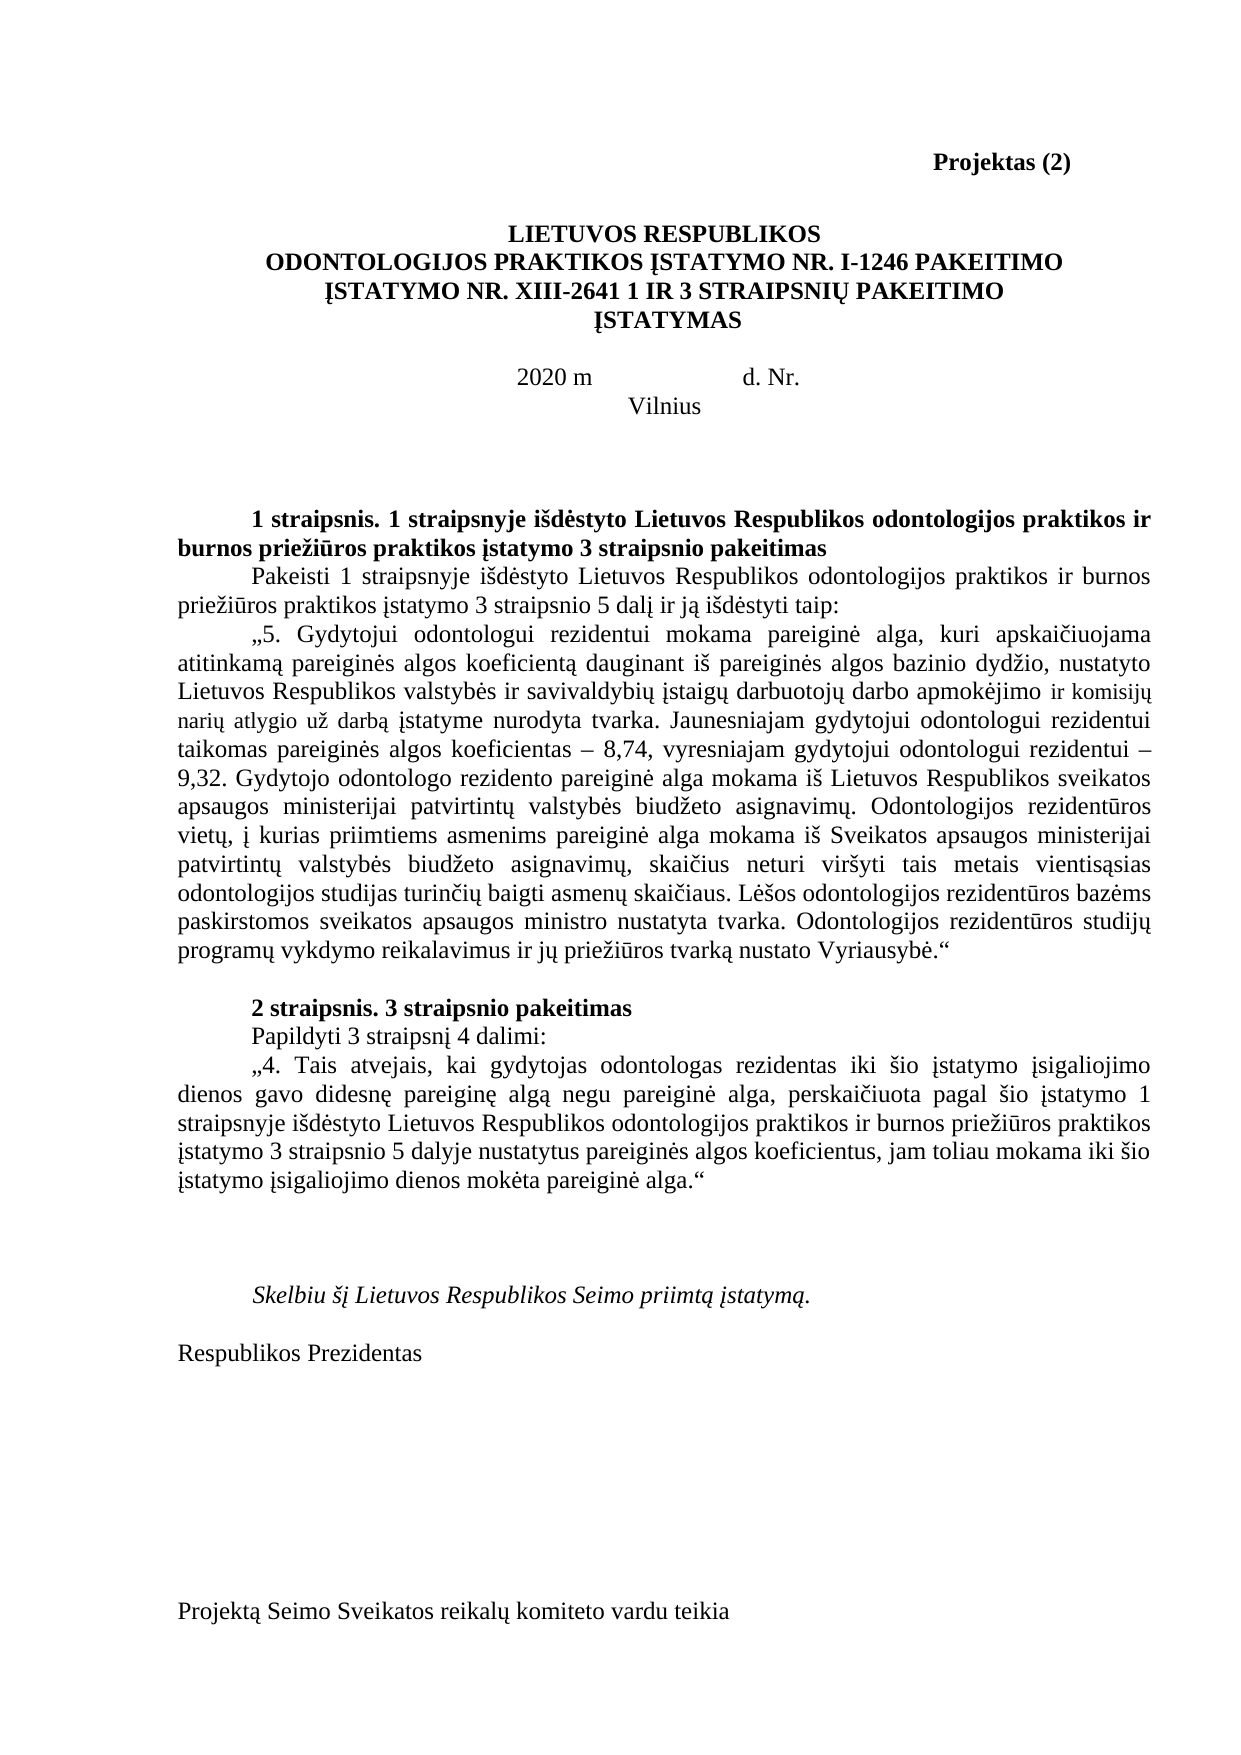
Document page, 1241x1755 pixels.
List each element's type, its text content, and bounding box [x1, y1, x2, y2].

text ĮSTATYMO Nr. XIII-2641 1 ir 3 STRAIPSNIŲ PAKEITIMO [177, 276, 1152, 305]
text Projektą Seimo Sveikatos reikalų komiteto vardu teikia [177, 1596, 1152, 1625]
text 1 straipsnis. 1 straipsnyje išdėstyto Lietuvos Respublikos odontologijos praktikos ir burnos priežiūros praktikos įstatymo 3 straipsnio pakeitimas [177, 504, 1152, 561]
text Vilnius [177, 391, 1152, 420]
text LIETUVOS RESPUBLIKOS [177, 219, 1152, 247]
text Papildyti 3 straipsnį 4 dalimi: [177, 1021, 1152, 1050]
text Projektas (2) [177, 147, 1152, 204]
text „5. Gydytojui odontologui rezidentui mokama pareiginė alga, kuri apskaičiuojama atitinkamą pareiginės algos koeficientą dauginant iš pareiginės algos bazinio dydžio, nustatyto Lietuvos Respublikos valstybės ir savivaldybių įstaigų darbuotojų darbo apmokėjimo ir komisijų narių atlygio už darbą įstatyme nurodyta tvarka. Jaunesniajam gydytojui odontologui rezidentui taikomas pareiginės algos koeficientas – 8,74, vyresniajam gydytojui odontologui rezidentui – 9,32. Gydytojo odontologo rezidento pareiginė alga mokama iš Lietuvos Respublikos sveikatos apsaugos ministerijai patvirtintų valstybės biudžeto asignavimų. Odontologijos rezidentūros vietų, į kurias priimtiems asmenims pareiginė alga mokama iš Sveikatos apsaugos ministerijai patvirtintų valstybės biudžeto asignavimų, skaičius neturi viršyti tais metais vientisąsias odontologijos studijas turinčių baigti asmenų skaičiaus. Lėšos odontologijos rezidentūros bazėms paskirstomos sveikatos apsaugos ministro nustatyta tvarka. Odontologijos rezidentūros studijų programų vykdymo reikalavimus ir jų priežiūros tvarką nustato Vyriausybė.“ [177, 619, 1152, 964]
text ODONTOLOGIJOS PRAKTIKOS ĮSTATYMO NR. I-1246 PAKEITIMO [177, 247, 1152, 276]
text 2 straipsnis. 3 straipsnio pakeitimas [177, 993, 1152, 1021]
text Skelbiu šį Lietuvos Respublikos Seimo priimtą įstatymą. [177, 1280, 1152, 1309]
text 2020 m d. Nr. [177, 362, 1152, 391]
text „4. Tais atvejais, kai gydytojas odontologas rezidentas iki šio įstatymo įsigaliojimo dienos gavo didesnę pareiginę algą negu pareiginė alga, perskaičiuota pagal šio įstatymo 1 straipsnyje išdėstyto Lietuvos Respublikos odontologijos praktikos ir burnos priežiūros praktikos įstatymo 3 straipsnio 5 dalyje nustatytus pareiginės algos koeficientus, jam toliau mokama iki šio įstatymo įsigaliojimo dienos mokėta pareiginė alga.“ [177, 1050, 1152, 1194]
text Pakeisti 1 straipsnyje išdėstyto Lietuvos Respublikos odontologijos praktikos ir burnos priežiūros praktikos įstatymo 3 straipsnio 5 dalį ir ją išdėstyti taip: [177, 561, 1152, 619]
text ĮSTATYMAS [177, 305, 1152, 334]
text Respublikos Prezidentas [177, 1338, 1152, 1366]
